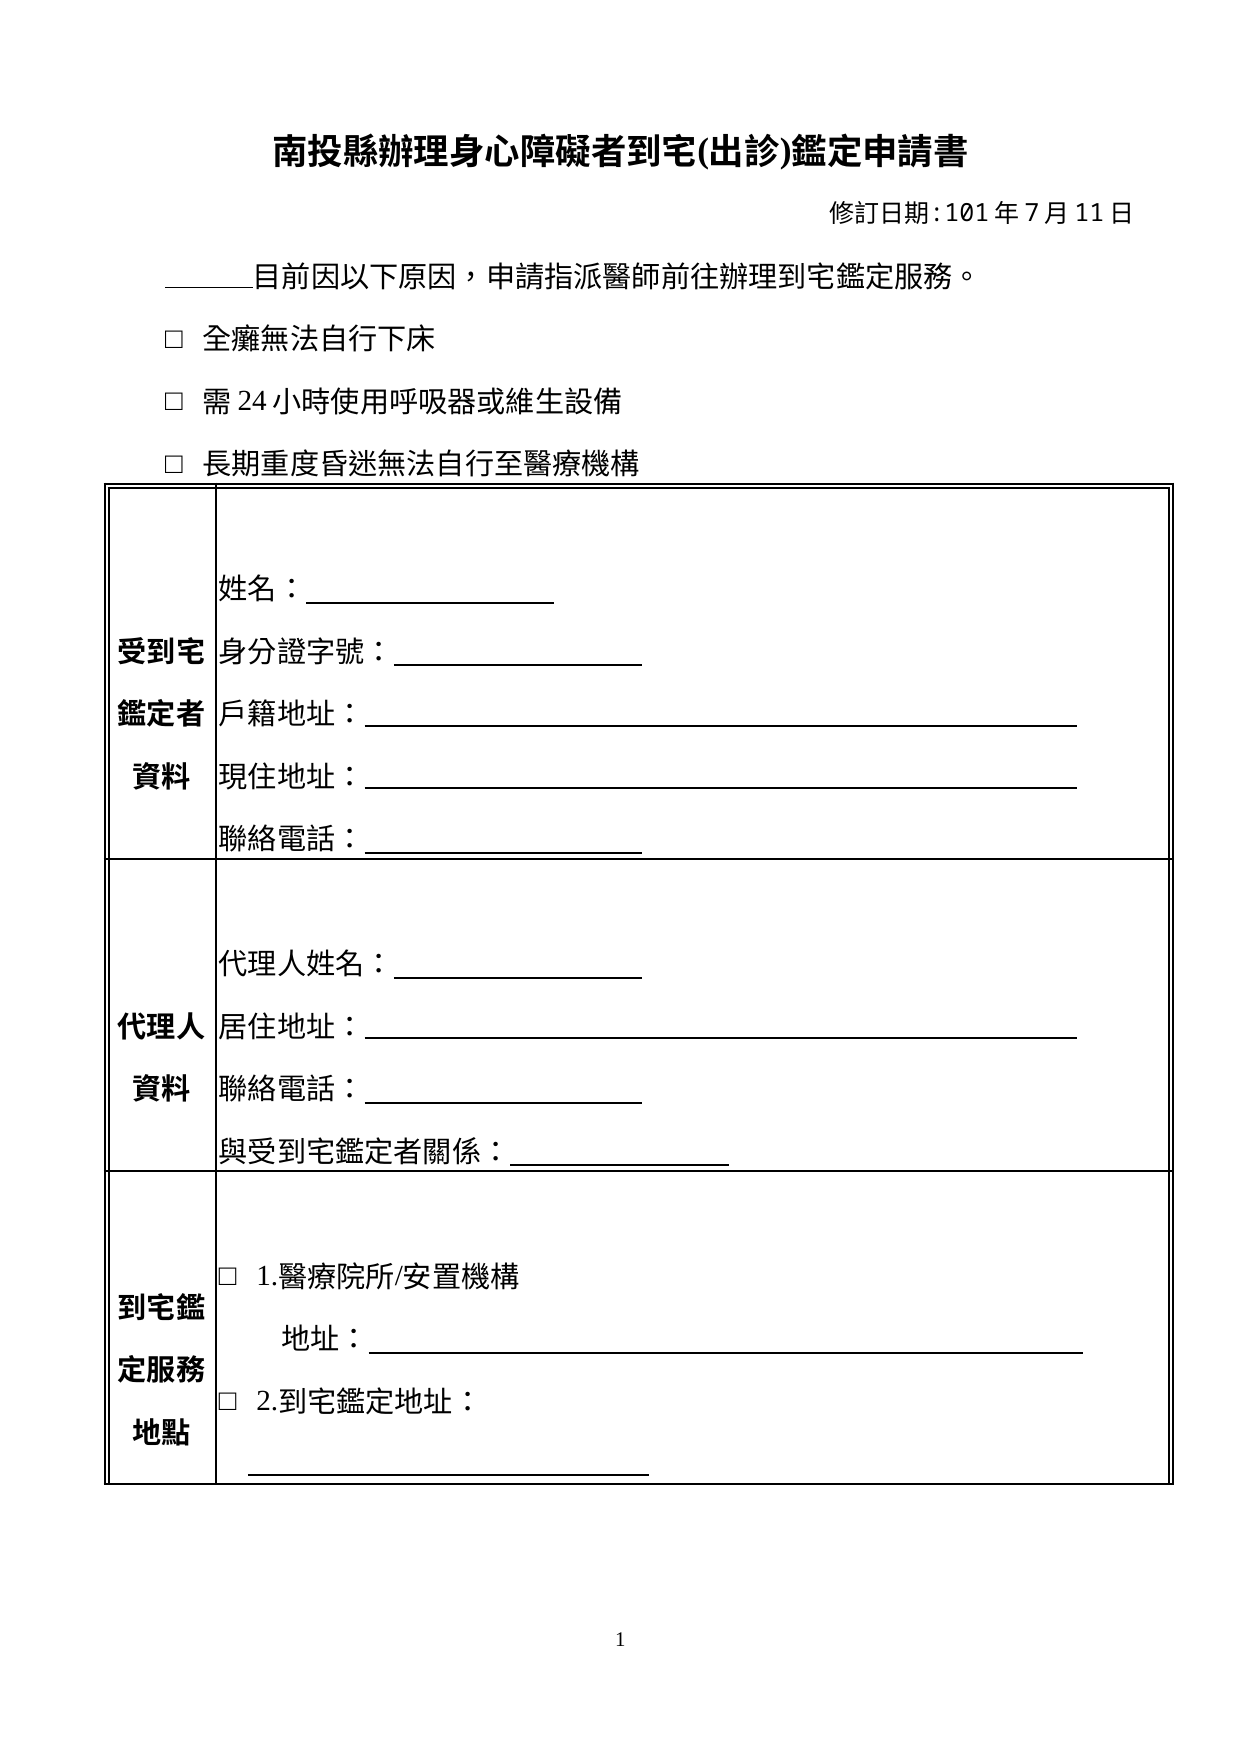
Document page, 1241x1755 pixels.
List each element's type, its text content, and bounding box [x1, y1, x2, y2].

text 目前因以下原因，申請指派醫師前往辦理到宅鑑定服務。 [165, 233, 1134, 295]
text 修訂日期:101年7月11日 [106, 170, 1134, 233]
table_cell 1.醫療院所/安置機構 地址： 2.到宅鑑定地址： [217, 1172, 1168, 1483]
list 全癱無法自行下床 [165, 295, 1134, 358]
list 需24小時使用呼吸器或維生設備 [165, 358, 1134, 420]
table_cell 到宅鑑定服務地點 [110, 1172, 215, 1483]
table_header 姓名： 身分證字號： 戶籍地址： 現住地址： 聯絡電話： [217, 489, 1168, 858]
list 長期重度昏迷無法自行至醫療機構 [165, 420, 1134, 483]
table_header 受到宅鑑定者資料 [110, 489, 215, 858]
table_cell 代理人姓名： 居住地址： 聯絡電話： 與受到宅鑑定者關係： [217, 860, 1168, 1170]
text 南投縣辦理身心障礙者到宅(出診)鑑定申請書 [106, 108, 1134, 170]
table_cell 代理人資料 [110, 860, 215, 1170]
